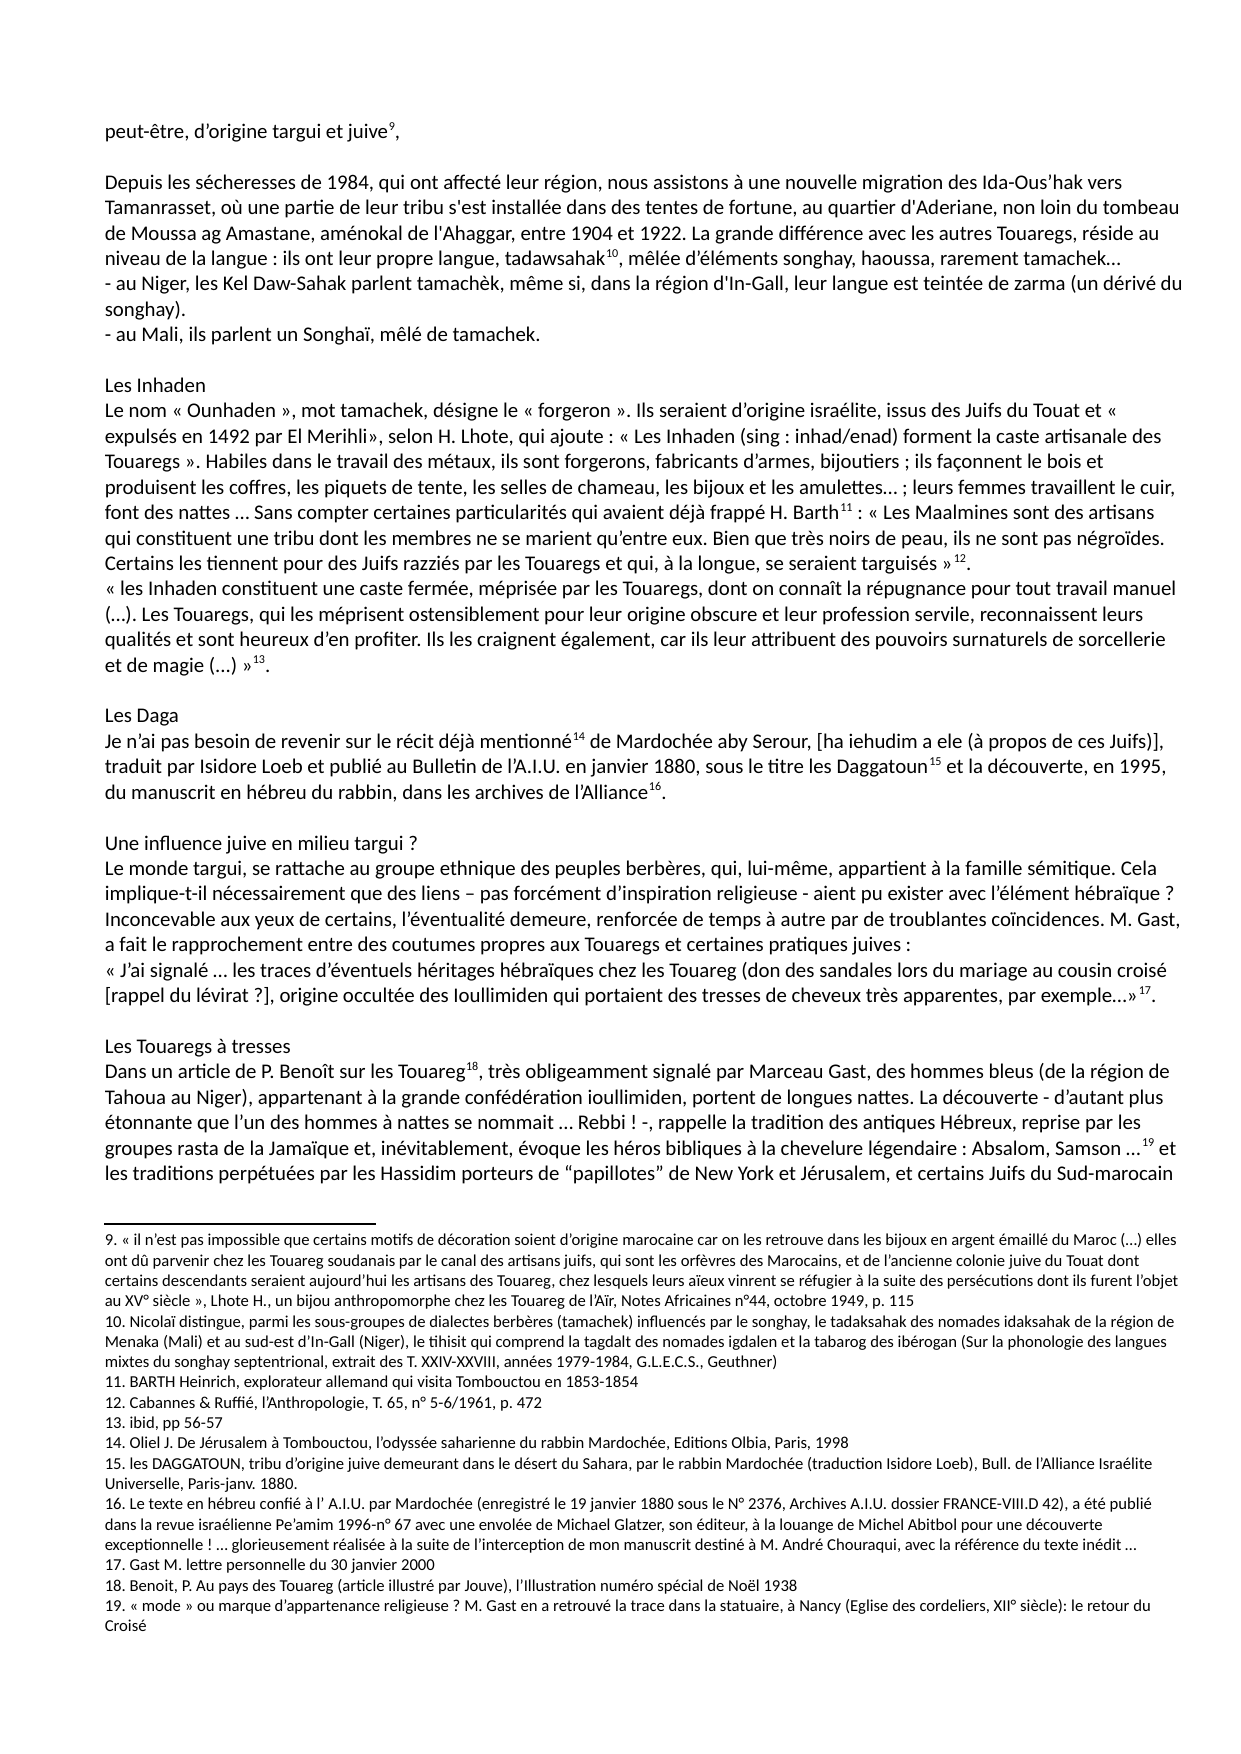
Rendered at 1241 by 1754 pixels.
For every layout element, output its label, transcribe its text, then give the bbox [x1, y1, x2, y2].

text Une influence juive en milieu targui ? [104, 830, 1185, 855]
text Le monde targui, se rattache au groupe ethnique des peuples berbères, qui, lui-même, appartient à la famille sémitique. Cela implique-t-il nécessairement que des liens – pas forcément d’inspiration religieuse - aient pu exister avec l’élément hébraïque ? [104, 855, 1185, 906]
text . « il n’est pas impossible que certains motifs de décoration soient d’origine marocaine car on les retrouve dans les bijoux en argent émaillé du Maroc (…) elles ont dû parvenir chez les Touareg soudanais par le canal des artisans juifs, qui sont les orfèvres des Marocains, et de l’ancienne colonie juive du Touat dont certains descendants seraient aujourd’hui les artisans des Touareg, chez lesquels leurs aïeux vinrent se réfugier à la suite des persécutions dont ils furent l’objet au XV° siècle », Lhote H., un bijou anthropomorphe chez les Touareg de l’Aïr, Notes Africaines n°44, octobre 1949, p. 115 [104, 1229, 1185, 1311]
text . Benoit, P. Au pays des Touareg (article illustré par Jouve), l’Illustration numéro spécial de Noël 1938 [104, 1575, 1185, 1595]
text . Oliel J. De Jérusalem à Tombouctou, l’odyssée saharienne du rabbin Mardochée, Editions Olbia, Paris, 1998 [104, 1433, 1185, 1453]
text Le nom « Ounhaden », mot tamachek, désigne le « forgeron ». Ils seraient d’origine israélite, issus des Juifs du Touat et « expulsés en 1492 par El Merihli», selon H. Lhote, qui ajoute : « Les Inhaden (sing : inhad/enad) forment la caste artisanale des Touaregs ». Habiles dans le travail des métaux, ils sont forgerons, fabricants d’armes, bijoutiers ; ils façonnent le bois et produisent les coffres, les piquets de tente, les selles de chameau, les bijoux et les amulettes… ; leurs femmes travaillent le cuir, font des nattes … Sans compter certaines particularités qui avaient déjà frappé H. Barth : « Les Maalmines sont des artisans qui constituent une tribu dont les membres ne se marient qu’entre eux. Bien que très noirs de peau, ils ne sont pas négroïdes. Certains les tiennent pour des Juifs razziés par les Touaregs et qui, à la longue, se seraient targuisés ». [104, 398, 1185, 576]
text . Le texte en hébreu confié à l’ A.I.U. par Mardochée (enregistré le 19 janvier 1880 sous le N° 2376, Archives A.I.U. dossier FRANCE-VIII.D 42), a été publié dans la revue israélienne Pe’amim 1996-n° 67 avec une envolée de Michael Glatzer, son éditeur, à la louange de Michel Abitbol pour une découverte exceptionnelle ! … glorieusement réalisée à la suite de l’interception de mon manuscrit destiné à M. André Chouraqui, avec la référence du texte inédit … [104, 1494, 1185, 1554]
text . ibid, pp 56-57 [104, 1412, 1185, 1433]
text . Gast M. lettre personnelle du 30 janvier 2000 [104, 1554, 1185, 1575]
text Depuis les sécheresses de 1984, qui ont affecté leur région, nous assistons à une nouvelle migration des Ida-Ous’hak vers Tamanrasset, où une partie de leur tribu s'est installée dans des tentes de fortune, au quartier d'Aderiane, non loin du tombeau de Moussa ag Amastane, aménokal de l'Ahaggar, entre 1904 et 1922. La grande différence avec les autres Touaregs, réside au niveau de la langue : ils ont leur propre langue, tadawsahak, mêlée d’éléments songhay, haoussa, rarement tamachek… [104, 169, 1185, 271]
text . Cabannes & Ruffié, l’Anthropologie, T. 65, n° 5-6/1961, p. 472 [104, 1392, 1185, 1412]
text Dans un article de P. Benoît sur les Touareg, très obligeamment signalé par Marceau Gast, des hommes bleus (de la région de Tahoua au Niger), appartenant à la grande confédération ioullimiden, portent de longues nattes. La découverte - d’autant plus étonnante que l’un des hommes à nattes se nommait … Rebbi ! -, rappelle la tradition des antiques Hébreux, reprise par les groupes rasta de la Jamaïque et, inévitablement, évoque les héros bibliques à la chevelure légendaire : Absalom, Samson … et les traditions perpétuées par les Hassidim porteurs de “papillotes” de New York et Jérusalem, et certains Juifs du Sud-marocain [104, 1058, 1185, 1186]
text Les Inhaden [104, 372, 1185, 398]
text . BARTH Heinrich, explorateur allemand qui visita Tombouctou en 1853-1854 [104, 1372, 1185, 1392]
text - au Mali, ils parlent un Songhaï, mêlé de tamachek. [104, 321, 1185, 347]
text peut-être, d’origine targui et juive, [104, 118, 1185, 143]
text Je n’ai pas besoin de revenir sur le récit déjà mentionné de Mardochée aby Serour, [ha iehudim a ele (à propos de ces Juifs)], traduit par Isidore Loeb et publié au Bulletin de l’A.I.U. en janvier 1880, sous le titre les Daggatoun et la découverte, en 1995, du manuscrit en hébreu du rabbin, dans les archives de l’Alliance. [104, 728, 1185, 804]
text - au Niger, les Kel Daw-Sahak parlent tamachèk, même si, dans la région d'In-Gall, leur langue est teintée de zarma (un dérivé du songhay). [104, 271, 1185, 321]
text Les Daga [104, 703, 1185, 728]
text . Nicolaï distingue, parmi les sous-groupes de dialectes berbères (tamachek) influencés par le songhay, le tadaksahak des nomades idaksahak de la région de Menaka (Mali) et au sud-est d’In-Gall (Niger), le tihisit qui comprend la tagdalt des nomades igdalen et la tabarog des ibérogan (Sur la phonologie des langues mixtes du songhay septentrional, extrait des T. XXIV-XXVIII, années 1979-1984, G.L.E.C.S., Geuthner) [104, 1311, 1185, 1372]
text . les DAGGATOUN, tribu d’origine juive demeurant dans le désert du Sahara, par le rabbin Mardochée (traduction Isidore Loeb), Bull. de l’Alliance Israélite Universelle, Paris-janv. 1880. [104, 1453, 1185, 1494]
text Inconcevable aux yeux de certains, l’éventualité demeure, renforcée de temps à autre par de troublantes coïncidences. M. Gast, a fait le rapprochement entre des coutumes propres aux Touaregs et certaines pratiques juives : [104, 906, 1185, 957]
text . « mode » ou marque d’appartenance religieuse ? M. Gast en a retrouvé la trace dans la statuaire, à Nancy (Eglise des cordeliers, XII° siècle): le retour du Croisé [104, 1595, 1185, 1636]
text Les Touaregs à tresses [104, 1033, 1185, 1058]
text « les Inhaden constituent une caste fermée, méprisée par les Touaregs, dont on connaît la répugnance pour tout travail manuel (…). Les Touaregs, qui les méprisent ostensiblement pour leur origine obscure et leur profession servile, reconnaissent leurs qualités et sont heureux d’en profiter. Ils les craignent également, car ils leur attribuent des pouvoirs surnaturels de sorcellerie et de magie (...) ». [104, 576, 1185, 677]
text « J’ai signalé … les traces d’éventuels héritages hébraïques chez les Touareg (don des sandales lors du mariage au cousin croisé [rappel du lévirat ?], origine occultée des Ioullimiden qui portaient des tresses de cheveux très apparentes, par exemple…». [104, 957, 1185, 1008]
